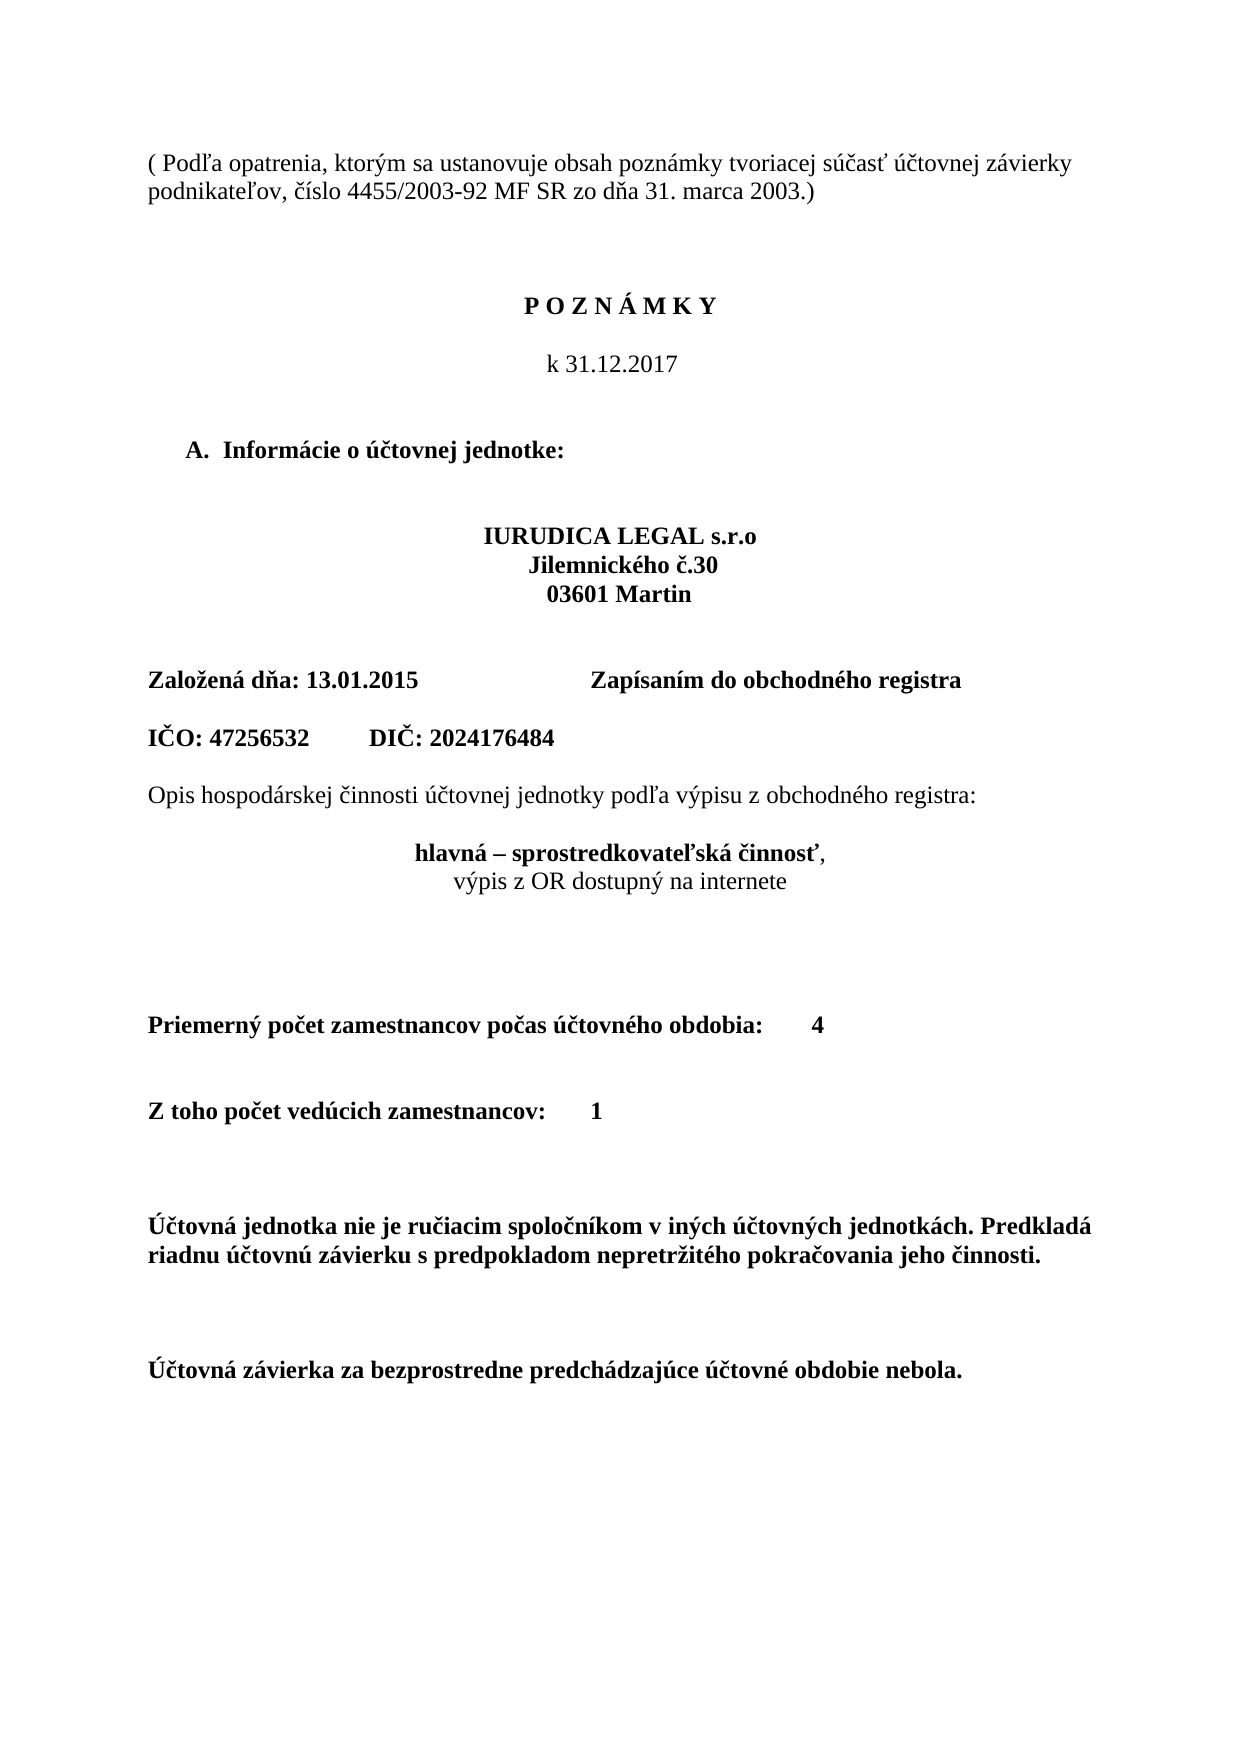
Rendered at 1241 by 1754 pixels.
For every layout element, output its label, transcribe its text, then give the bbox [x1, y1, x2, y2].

text IČO: 47256532 DIČ: 2024176484 [148, 723, 1092, 751]
text Z toho počet vedúcich zamestnancov: 1 [148, 1096, 1092, 1125]
text výpis z OR dostupný na internete [148, 866, 1092, 895]
text Jilemnického č.30 [148, 550, 1092, 579]
text Účtovná závierka za bezprostredne predchádzajúce účtovné obdobie nebola. [148, 1355, 1092, 1384]
text hlavná – sprostredkovateľská činnosť, [148, 838, 1092, 866]
text Účtovná jednotka nie je ručiacim spoločníkom v iných účtovných jednotkách. Predkladá riadnu účtovnú závierku s predpokladom nepretržitého pokračovania jeho činnosti. [148, 1211, 1092, 1269]
list Informácie o účtovnej jednotke: [185, 435, 1092, 464]
text Priemerný počet zamestnancov počas účtovného obdobia: 4 [148, 1010, 1092, 1039]
text Založená dňa: 13.01.2015 Zapísaním do obchodného registra [148, 665, 1092, 694]
text P O Z N Á M K Y [148, 291, 1092, 320]
text ( Podľa opatrenia, ktorým sa ustanovuje obsah poznámky tvoriacej súčasť účtovnej závierky podnikateľov, číslo 4455/2003-92 MF SR zo dňa 31. marca 2003.) [148, 148, 1092, 205]
text k 31.12.2017 [148, 349, 1092, 378]
text IURUDICA LEGAL s.r.o [148, 521, 1092, 550]
text Opis hospodárskej činnosti účtovnej jednotky podľa výpisu z obchodného registra: [148, 780, 1092, 809]
text 03601 Martin [148, 579, 1092, 608]
